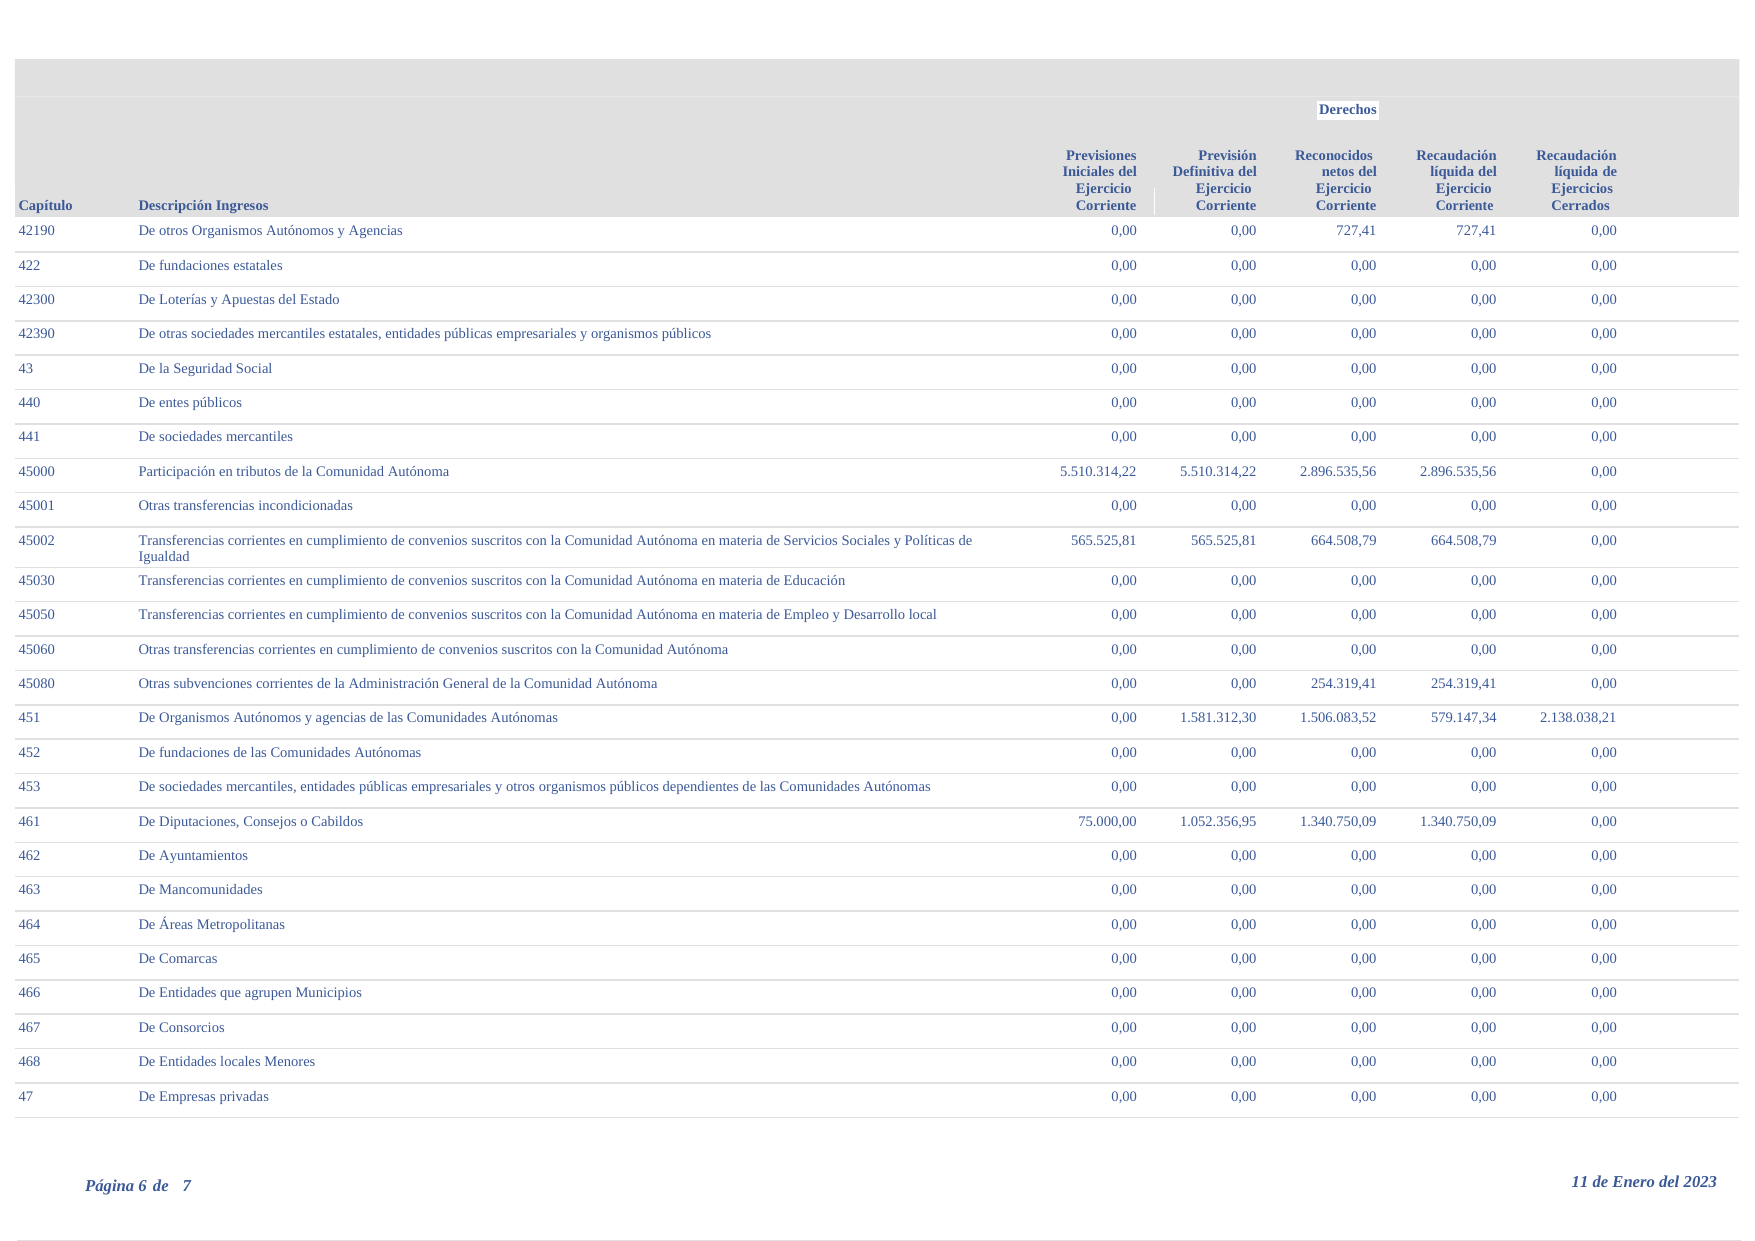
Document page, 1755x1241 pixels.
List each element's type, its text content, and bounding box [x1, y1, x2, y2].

table_cell De Empresas privadas [105, 1084, 1016, 1116]
table_cell 0,00 [1516, 528, 1739, 566]
table_cell 0,00 [1396, 1015, 1516, 1048]
table_cell 0,00 [1516, 568, 1739, 601]
table_cell 0,00 [1276, 602, 1396, 635]
table_cell 0,00 [1516, 493, 1739, 526]
table_cell 0,00 [1396, 1084, 1516, 1116]
table_cell 0,00 [1276, 877, 1396, 910]
table_cell 45001 [15, 493, 105, 526]
table_cell 0,00 [1516, 356, 1739, 389]
table_cell 0,00 [1276, 843, 1396, 876]
table_cell 0,00 [1396, 774, 1516, 807]
table_cell 0,00 [1276, 568, 1396, 601]
table_cell 440 [15, 390, 105, 423]
table_cell 42300 [15, 287, 105, 320]
table_cell 45000 [15, 459, 105, 492]
table_cell 565.525,81 [1155, 528, 1276, 566]
table_cell 0,00 [1016, 912, 1154, 944]
table_cell 0,00 [1016, 877, 1154, 910]
table_header Previsiones Iniciales del Ejercicio Corriente [1016, 188, 1154, 215]
table_cell 0,00 [1155, 637, 1276, 669]
table_cell 452 [15, 740, 105, 773]
table_cell 0,00 [1016, 322, 1154, 354]
table_cell 727,41 [1276, 217, 1396, 251]
table_cell 0,00 [1155, 425, 1276, 457]
table_cell 0,00 [1155, 253, 1276, 286]
table_cell 5.510.314,22 [1155, 459, 1276, 492]
table_cell 0,00 [1276, 493, 1396, 526]
table_cell 0,00 [1396, 843, 1516, 876]
table_cell 45002 [15, 528, 105, 566]
table_cell 0,00 [1155, 356, 1276, 389]
table_cell 0,00 [1155, 1049, 1276, 1082]
table_cell 0,00 [1155, 322, 1276, 354]
table_cell 0,00 [1516, 602, 1739, 635]
table_cell Participación en tributos de la Comunidad Autónoma [105, 459, 1016, 492]
table_cell 0,00 [1396, 946, 1516, 979]
table_cell 0,00 [1396, 740, 1516, 773]
table_header Capítulo [15, 188, 105, 215]
table_cell 0,00 [1516, 877, 1739, 910]
table_cell 0,00 [1155, 287, 1276, 320]
table_cell 0,00 [1155, 774, 1276, 807]
table_cell 254.319,41 [1396, 671, 1516, 704]
table_cell 0,00 [1276, 981, 1396, 1013]
table_cell 0,00 [1276, 946, 1396, 979]
table_cell 463 [15, 877, 105, 910]
table_cell 0,00 [1016, 637, 1154, 669]
table_cell 0,00 [1516, 1015, 1739, 1048]
table_cell 0,00 [1276, 390, 1396, 423]
table_cell 0,00 [1155, 390, 1276, 423]
table_cell 42190 [15, 217, 105, 251]
table_cell 0,00 [1516, 671, 1739, 704]
table_cell 0,00 [1016, 1084, 1154, 1116]
table_cell De otros Organismos Autónomos y Agencias [105, 217, 1016, 251]
table_header Reconocidos netos del Ejercicio Corriente [1276, 188, 1396, 215]
table_cell De Comarcas [105, 946, 1016, 979]
table_cell 0,00 [1155, 1084, 1276, 1116]
table_cell 0,00 [1155, 493, 1276, 526]
table_cell Transferencias corrientes en cumplimiento de convenios suscritos con la Comunidad Autónoma en materia de Servicios Sociales y Políticas de Igualdad [105, 528, 1016, 566]
table_cell 0,00 [1016, 1015, 1154, 1048]
table_cell 0,00 [1516, 637, 1739, 669]
table_cell 0,00 [1396, 253, 1516, 286]
table_cell 43 [15, 356, 105, 389]
table_cell 0,00 [1016, 843, 1154, 876]
table_cell 1.052.356,95 [1155, 809, 1276, 841]
table_cell 45030 [15, 568, 105, 601]
table_cell 0,00 [1516, 946, 1739, 979]
table_cell De Consorcios [105, 1015, 1016, 1048]
table_cell Otras transferencias incondicionadas [105, 493, 1016, 526]
table_cell 0,00 [1276, 1015, 1396, 1048]
table_cell 0,00 [1516, 774, 1739, 807]
table_cell 45060 [15, 637, 105, 669]
table_cell 0,00 [1016, 287, 1154, 320]
table_cell 0,00 [1516, 809, 1739, 841]
table_cell 0,00 [1516, 287, 1739, 320]
table_cell 45080 [15, 671, 105, 704]
table_header Descripción Ingresos [105, 188, 1016, 215]
table_cell 0,00 [1516, 390, 1739, 423]
table_cell De Ayuntamientos [105, 843, 1016, 876]
table_cell 1.581.312,30 [1155, 706, 1276, 738]
table_cell 441 [15, 425, 105, 457]
table_cell 0,00 [1516, 843, 1739, 876]
table_cell 0,00 [1016, 253, 1154, 286]
table_cell 0,00 [1276, 774, 1396, 807]
table_cell 42390 [15, 322, 105, 354]
table_cell 45050 [15, 602, 105, 635]
table_cell 0,00 [1396, 493, 1516, 526]
table_cell 422 [15, 253, 105, 286]
table_header Recaudación líquida del Ejercicio Corriente [1396, 188, 1516, 215]
table_header Recaudación líquida de Ejercicios Cerrados [1516, 188, 1739, 215]
table_cell 0,00 [1396, 1049, 1516, 1082]
table_cell 0,00 [1155, 843, 1276, 876]
table_cell Transferencias corrientes en cumplimiento de convenios suscritos con la Comunidad Autónoma en materia de Empleo y Desarrollo local [105, 602, 1016, 635]
table_cell 0,00 [1016, 774, 1154, 807]
table_cell 0,00 [1155, 217, 1276, 251]
table_cell De Organismos Autónomos y agencias de las Comunidades Autónomas [105, 706, 1016, 738]
table_cell De sociedades mercantiles, entidades públicas empresariales y otros organismos públicos dependientes de las Comunidades Autónomas [105, 774, 1016, 807]
table_cell 462 [15, 843, 105, 876]
table_cell 0,00 [1516, 459, 1739, 492]
table_cell 0,00 [1016, 356, 1154, 389]
table_cell 0,00 [1016, 390, 1154, 423]
table_cell 0,00 [1516, 253, 1739, 286]
table_cell 0,00 [1516, 912, 1739, 944]
table_cell 0,00 [1396, 912, 1516, 944]
table_cell 0,00 [1155, 877, 1276, 910]
table_cell De la Seguridad Social [105, 356, 1016, 389]
table_cell 451 [15, 706, 105, 738]
table_cell 75.000,00 [1016, 809, 1154, 841]
table_cell 579.147,34 [1396, 706, 1516, 738]
table_cell 0,00 [1396, 981, 1516, 1013]
table_cell 5.510.314,22 [1016, 459, 1154, 492]
table_cell 0,00 [1396, 637, 1516, 669]
table_cell 0,00 [1276, 1084, 1396, 1116]
table_cell 0,00 [1516, 217, 1739, 251]
table_cell De Diputaciones, Consejos o Cabildos [105, 809, 1016, 841]
table_cell De Entidades locales Menores [105, 1049, 1016, 1082]
table_cell 0,00 [1155, 981, 1276, 1013]
table_cell 0,00 [1516, 981, 1739, 1013]
table_cell 2.896.535,56 [1396, 459, 1516, 492]
table_cell 0,00 [1155, 740, 1276, 773]
table_cell De fundaciones de las Comunidades Autónomas [105, 740, 1016, 773]
table_cell 0,00 [1016, 946, 1154, 979]
table_cell 0,00 [1396, 356, 1516, 389]
table_cell 0,00 [1155, 671, 1276, 704]
table_cell 464 [15, 912, 105, 944]
table_cell 0,00 [1396, 568, 1516, 601]
table_cell 0,00 [1516, 1084, 1739, 1116]
table_cell 0,00 [1276, 912, 1396, 944]
table_cell Otras transferencias corrientes en cumplimiento de convenios suscritos con la Comunidad Autónoma [105, 637, 1016, 669]
table_cell 0,00 [1276, 356, 1396, 389]
table_cell 0,00 [1516, 322, 1739, 354]
table_cell 0,00 [1016, 425, 1154, 457]
table_cell 0,00 [1016, 493, 1154, 526]
table_cell 466 [15, 981, 105, 1013]
table_cell 0,00 [1155, 568, 1276, 601]
table_cell 0,00 [1276, 322, 1396, 354]
table_cell De Entidades que agrupen Municipios [105, 981, 1016, 1013]
table_cell De entes públicos [105, 390, 1016, 423]
table_cell 0,00 [1155, 912, 1276, 944]
table_cell 2.896.535,56 [1276, 459, 1396, 492]
table_cell 0,00 [1396, 287, 1516, 320]
table_cell De otras sociedades mercantiles estatales, entidades públicas empresariales y organismos públicos [105, 322, 1016, 354]
table_cell 0,00 [1396, 602, 1516, 635]
table_cell 0,00 [1516, 740, 1739, 773]
table_cell 1.506.083,52 [1276, 706, 1396, 738]
table_cell 0,00 [1396, 390, 1516, 423]
table_cell 0,00 [1016, 706, 1154, 738]
table_cell 0,00 [1155, 946, 1276, 979]
table_cell De Áreas Metropolitanas [105, 912, 1016, 944]
table_cell 1.340.750,09 [1396, 809, 1516, 841]
table_cell 0,00 [1016, 568, 1154, 601]
table_cell 0,00 [1016, 981, 1154, 1013]
table_cell 0,00 [1516, 1049, 1739, 1082]
table_cell 0,00 [1276, 1049, 1396, 1082]
table_cell De Loterías y Apuestas del Estado [105, 287, 1016, 320]
table_cell 565.525,81 [1016, 528, 1154, 566]
table_cell 465 [15, 946, 105, 979]
table_cell 453 [15, 774, 105, 807]
table_cell 47 [15, 1084, 105, 1116]
table_cell 0,00 [1276, 740, 1396, 773]
table_cell 0,00 [1276, 425, 1396, 457]
table_cell 727,41 [1396, 217, 1516, 251]
table_cell 0,00 [1016, 602, 1154, 635]
table_cell 461 [15, 809, 105, 841]
table_cell 0,00 [1396, 322, 1516, 354]
table_cell 0,00 [1155, 1015, 1276, 1048]
table_cell 468 [15, 1049, 105, 1082]
table_cell 467 [15, 1015, 105, 1048]
table_cell 0,00 [1516, 425, 1739, 457]
table_cell 0,00 [1016, 217, 1154, 251]
table_header Previsión Definitiva del Ejercicio Corriente [1155, 188, 1276, 215]
table_cell 0,00 [1396, 425, 1516, 457]
table_cell De fundaciones estatales [105, 253, 1016, 286]
table_cell 254.319,41 [1276, 671, 1396, 704]
table_cell 0,00 [1016, 671, 1154, 704]
table_cell 1.340.750,09 [1276, 809, 1396, 841]
table_cell 664.508,79 [1396, 528, 1516, 566]
table_cell 0,00 [1276, 637, 1396, 669]
table_cell 0,00 [1276, 287, 1396, 320]
table_cell Otras subvenciones corrientes de la Administración General de la Comunidad Autónoma [105, 671, 1016, 704]
table_cell 0,00 [1016, 740, 1154, 773]
table_cell 664.508,79 [1276, 528, 1396, 566]
table_cell 0,00 [1016, 1049, 1154, 1082]
table_cell 0,00 [1396, 877, 1516, 910]
table_cell Transferencias corrientes en cumplimiento de convenios suscritos con la Comunidad Autónoma en materia de Educación [105, 568, 1016, 601]
table_cell 0,00 [1155, 602, 1276, 635]
table_cell De sociedades mercantiles [105, 425, 1016, 457]
table_cell De Mancomunidades [105, 877, 1016, 910]
table_cell 0,00 [1276, 253, 1396, 286]
table_cell 2.138.038,21 [1516, 706, 1739, 738]
